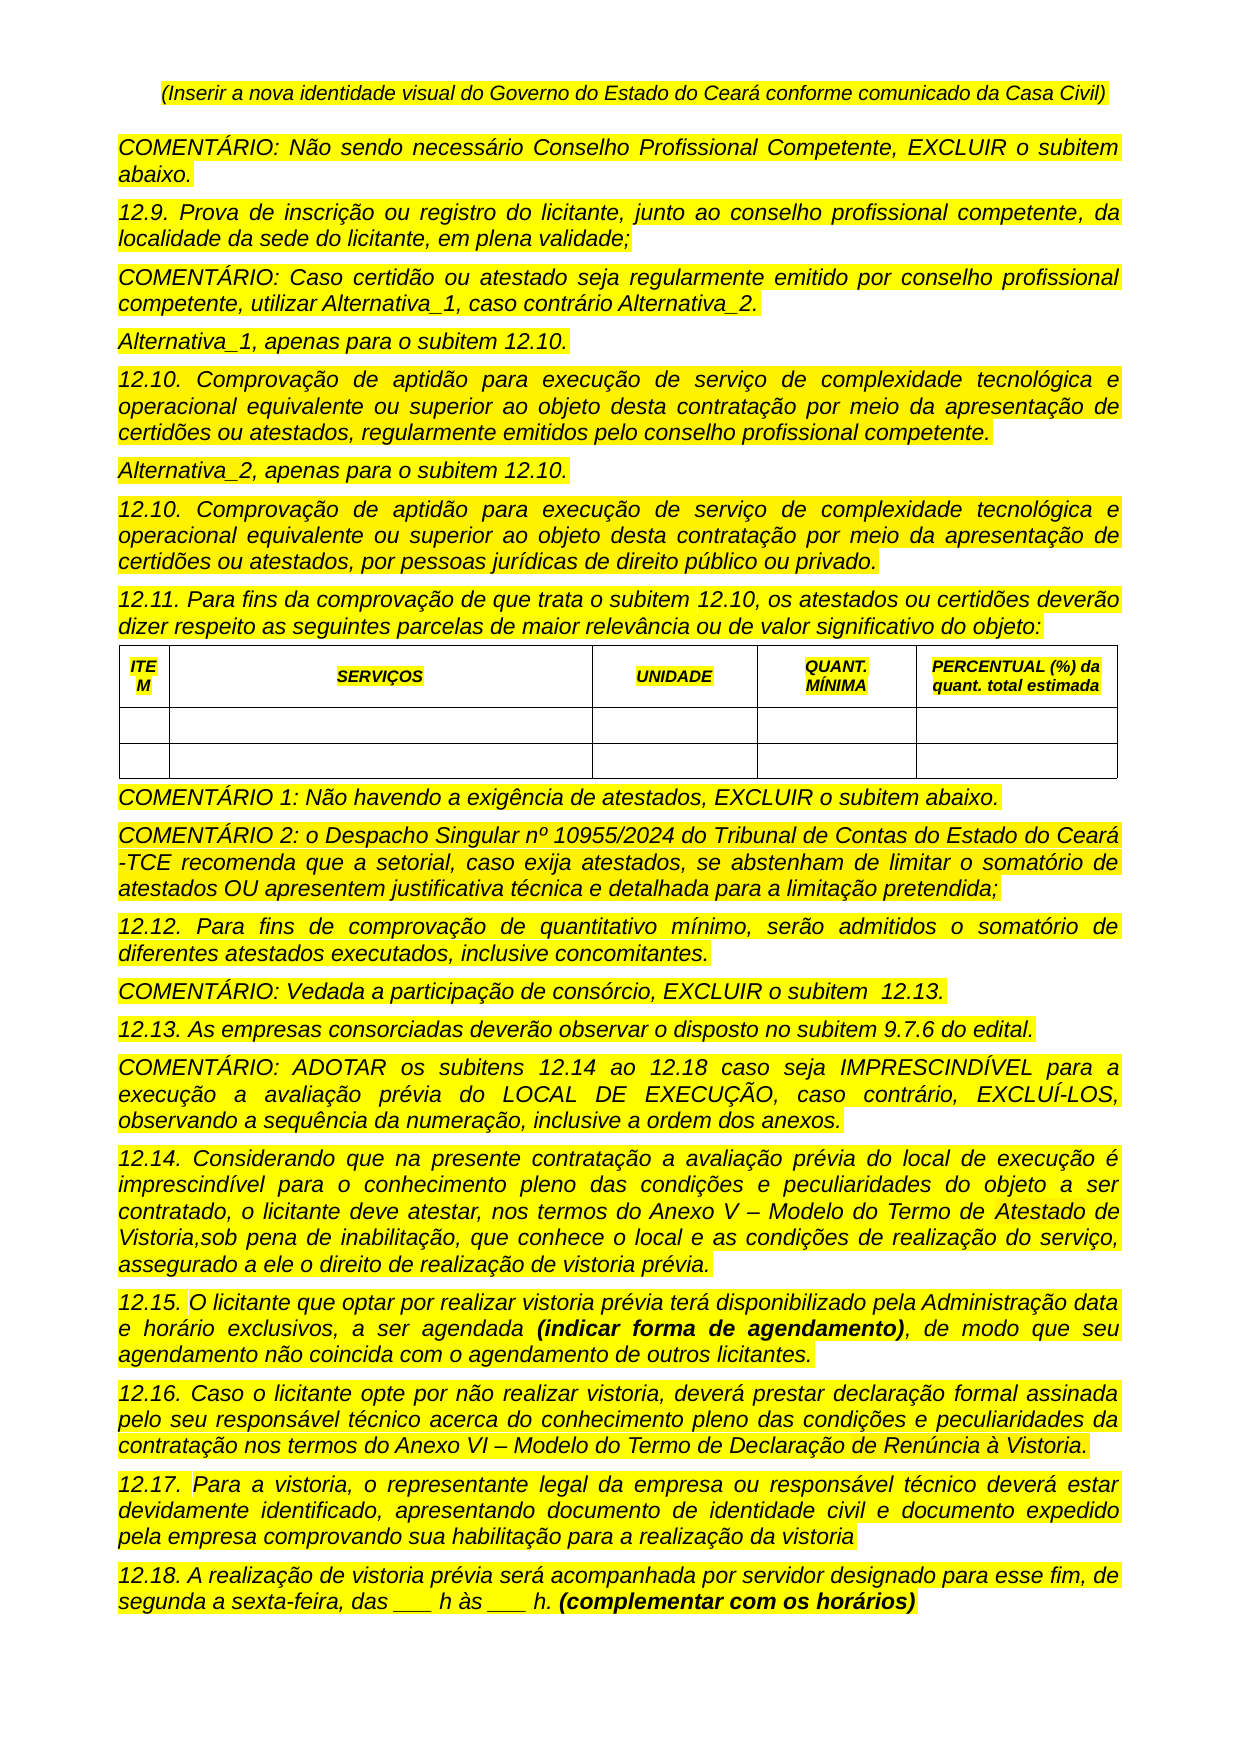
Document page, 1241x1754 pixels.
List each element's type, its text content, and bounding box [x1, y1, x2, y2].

text Alternativa_1, apenas para o subitem 12.10. [118, 328, 1122, 354]
text COMENTÁRIO 1: Não havendo a exigência de atestados, EXCLUIR o subitem abaixo. [118, 784, 1122, 810]
text COMENTÁRIO: Não sendo necessário Conselho Profissional Competente, EXCLUIR o subitem abaixo. [118, 134, 1122, 187]
text 12.13. As empresas consorciadas deverão observar o disposto no subitem 9.7.6 do edital. [118, 1016, 1122, 1042]
text COMENTÁRIO: Caso certidão ou atestado seja regularmente emitido por conselho profissional competente, utilizar Alternativa_1, caso contrário Alternativa_2. [118, 263, 1122, 316]
text COMENTÁRIO 2: o Despacho Singular nº 10955/2024 do Tribunal de Contas do Estado do Ceará -TCE recomenda que a setorial, caso exija atestados, se abstenham de limitar o somatório de atestados OU apresentem justificativa técnica e detalhada para a limitação pretendida; [118, 822, 1122, 901]
table_header PERCENTUAL (%) da quant. total estimada [917, 646, 1117, 707]
table_header SERVIÇOS [170, 646, 592, 707]
text Alternativa_2, apenas para o subitem 12.10. [118, 457, 1122, 484]
text 12.17. Para a vistoria, o representante legal da empresa ou responsável técnico deverá estar devidamente identificado, apresentando documento de identidade civil e documento expedido pela empresa comprovando sua habilitação para a realização da vistoria [118, 1471, 1122, 1550]
table_cell [917, 708, 1117, 742]
text 12.14. Considerando que na presente contratação a avaliação prévia do local de execução é imprescindível para o conhecimento pleno das condições e peculiaridades do objeto a ser contratado, o licitante deve atestar, nos termos do Anexo V – Modelo do Termo de Atestado de Vistoria,sob pena de inabilitação, que conhece o local e as condições de realização do serviço, assegurado a ele o direito de realização de vistoria prévia. [118, 1145, 1122, 1277]
text 12.18. A realização de vistoria prévia será acompanhada por servidor designado para esse fim, de segunda a sexta-feira, das ___ h às ___ h. (complementar com os horários) [118, 1562, 1122, 1614]
text 12.10. Comprovação de aptidão para execução de serviço de complexidade tecnológica e operacional equivalente ou superior ao objeto desta contratação por meio da apresentação de certidões ou atestados, por pessoas jurídicas de direito público ou privado. [118, 496, 1122, 574]
table_cell [120, 744, 169, 778]
text 12.10. Comprovação de aptidão para execução de serviço de complexidade tecnológica e operacional equivalente ou superior ao objeto desta contratação por meio da apresentação de certidões ou atestados, regularmente emitidos pelo conselho profissional competente. [118, 366, 1122, 445]
text 12.9. Prova de inscrição ou registro do licitante, junto ao conselho profissional competente, da localidade da sede do licitante, em plena validade; [118, 199, 1122, 252]
text 12.16. Caso o licitante opte por não realizar vistoria, deverá prestar declaração formal assinada pelo seu responsável técnico acerca do conhecimento pleno das condições e peculiaridades da contratação nos termos do Anexo VI – Modelo do Termo de Declaração de Renúncia à Vistoria. [118, 1380, 1122, 1459]
table_cell [170, 744, 592, 778]
table_cell [758, 744, 916, 778]
table_header UNIDADE [593, 646, 757, 707]
text 12.12. Para fins de comprovação de quantitativo mínimo, serão admitidos o somatório de diferentes atestados executados, inclusive concomitantes. [118, 913, 1122, 966]
table_cell [917, 744, 1117, 778]
table_cell [593, 744, 757, 778]
text 12.15. O licitante que optar por realizar vistoria prévia terá disponibilizado pela Administração data e horário exclusivos, a ser agendada (indicar forma de agendamento), de modo que seu agendamento não coincida com o agendamento de outros licitantes. [118, 1289, 1122, 1368]
table_header ITEM [120, 646, 169, 707]
text 12.11. Para fins da comprovação de que trata o subitem 12.10, os atestados ou certidões deverão dizer respeito as seguintes parcelas de maior relevância ou de valor significativo do objeto: [118, 586, 1122, 639]
table_cell [758, 708, 916, 742]
table_cell [170, 708, 592, 742]
text COMENTÁRIO: Vedada a participação de consórcio, EXCLUIR o subitem 12.13. [118, 978, 1122, 1004]
table_cell [120, 708, 169, 742]
text COMENTÁRIO: ADOTAR os subitens 12.14 ao 12.18 caso seja IMPRESCINDÍVEL para a execução a avaliação prévia do LOCAL DE EXECUÇÃO, caso contrário, EXCLUÍ-LOS, observando a sequência da numeração, inclusive a ordem dos anexos. [118, 1054, 1122, 1133]
table_cell [593, 708, 757, 742]
table_header QUANT. MÍNIMA [758, 646, 916, 707]
